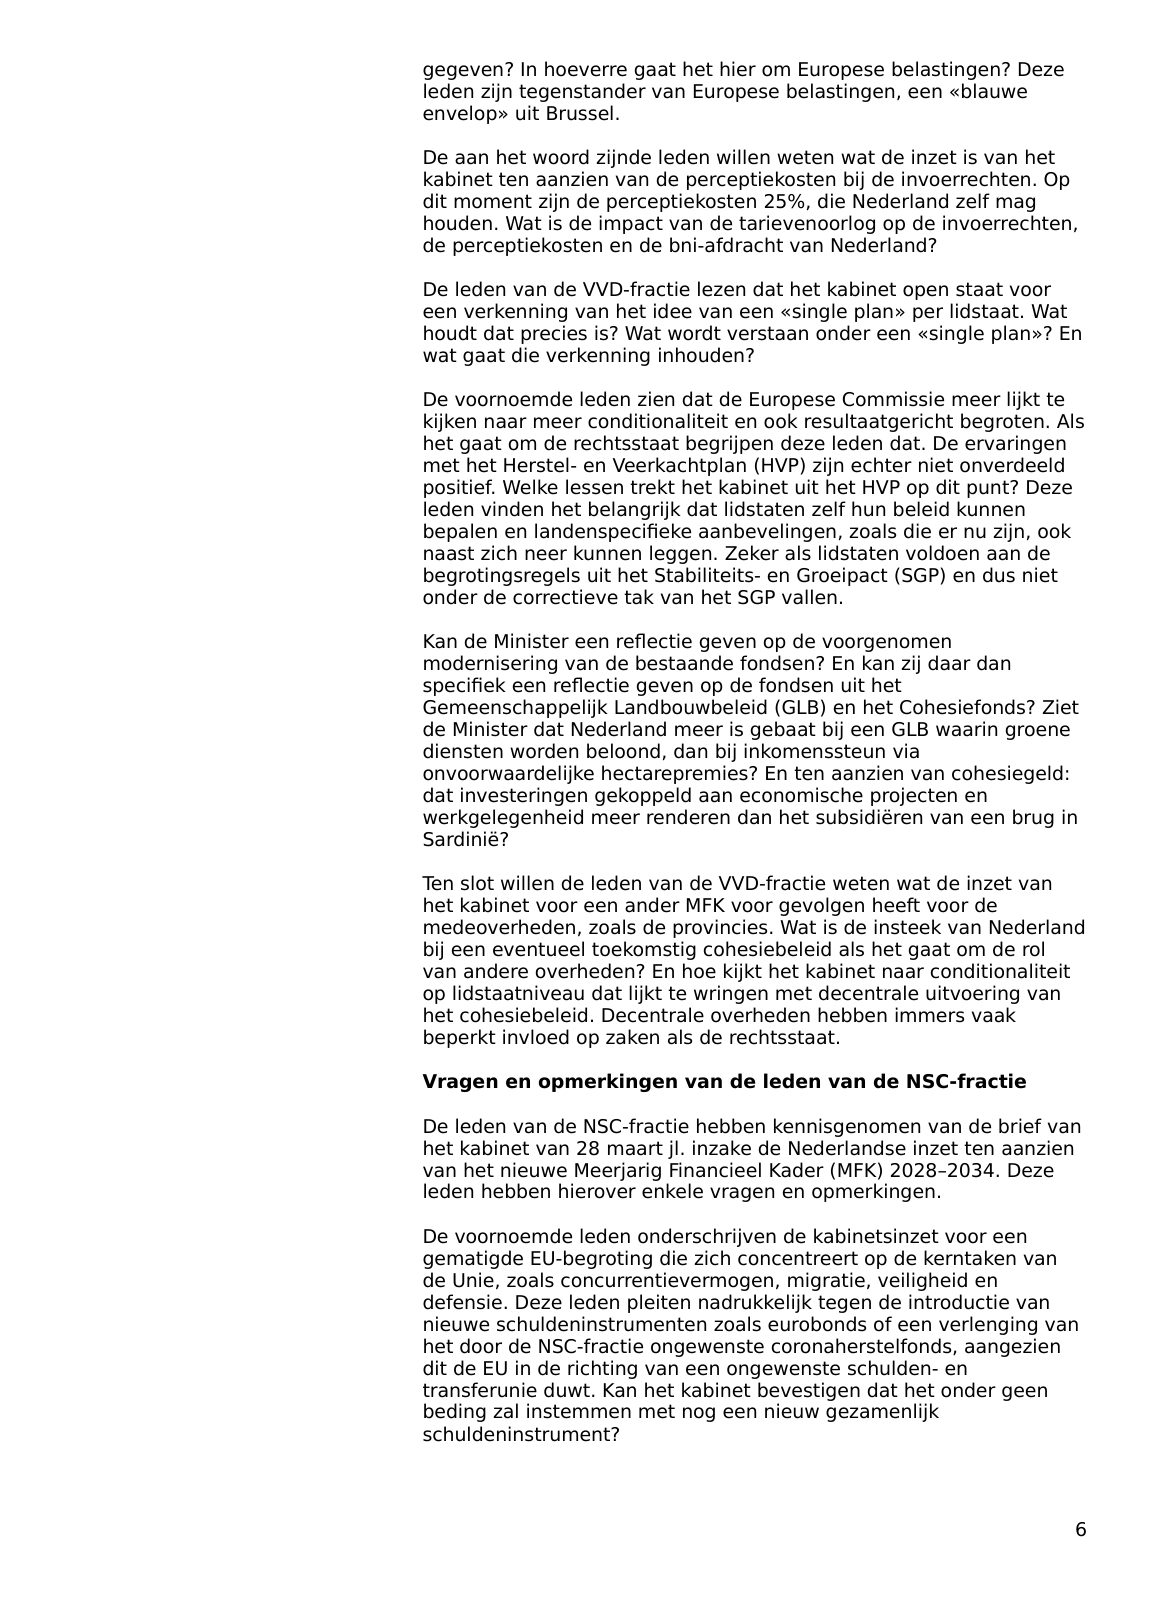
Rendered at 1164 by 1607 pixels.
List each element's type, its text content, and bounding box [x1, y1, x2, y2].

text De aan het woord zijnde leden willen weten wat de inzet is van het kabinet ten aanzien van de perceptiekosten bij de invoerrechten. Op dit moment zijn de perceptiekosten 25%, die Nederland zelf mag houden. Wat is de impact van de tarievenoorlog op de invoerrechten, de perceptiekosten en de bni-afdracht van Nederland? [422, 147, 1087, 257]
text Kan de Minister een reflectie geven op de voorgenomen modernisering van de bestaande fondsen? En kan zij daar dan specifiek een reflectie geven op de fondsen uit het Gemeenschappelijk Landbouwbeleid (GLB) en het Cohesiefonds? Ziet de Minister dat Nederland meer is gebaat bij een GLB waarin groene diensten worden beloond, dan bij inkomenssteun via onvoorwaardelijke hectarepremies? En ten aanzien van cohesiegeld: dat investeringen gekoppeld aan economische projecten en werkgelegenheid meer renderen dan het subsidiëren van een brug in Sardinië? [422, 631, 1087, 851]
text gegeven? In hoeverre gaat het hier om Europese belastingen? Deze leden zijn tegenstander van Europese belastingen, een «blauwe envelop» uit Brussel. [422, 59, 1087, 125]
subtitle Vragen en opmerkingen van de leden van de NSC-fractie [422, 1071, 1087, 1093]
text De voornoemde leden zien dat de Europese Commissie meer lijkt te kijken naar meer conditionaliteit en ook resultaatgericht begroten. Als het gaat om de rechtsstaat begrijpen deze leden dat. De ervaringen met het Herstel- en Veerkachtplan (HVP) zijn echter niet onverdeeld positief. Welke lessen trekt het kabinet uit het HVP op dit punt? Deze leden vinden het belangrijk dat lidstaten zelf hun beleid kunnen bepalen en landenspecifieke aanbevelingen, zoals die er nu zijn, ook naast zich neer kunnen leggen. Zeker als lidstaten voldoen aan de begrotingsregels uit het Stabiliteits- en Groeipact (SGP) en dus niet onder de correctieve tak van het SGP vallen. [422, 389, 1087, 609]
text De leden van de NSC-fractie hebben kennisgenomen van de brief van het kabinet van 28 maart jl. inzake de Nederlandse inzet ten aanzien van het nieuwe Meerjarig Financieel Kader (MFK) 2028–2034. Deze leden hebben hierover enkele vragen en opmerkingen. [422, 1116, 1087, 1203]
text De leden van de VVD-fractie lezen dat het kabinet open staat voor een verkenning van het idee van een «single plan» per lidstaat. Wat houdt dat precies is? Wat wordt verstaan onder een «single plan»? En wat gaat die verkenning inhouden? [422, 279, 1087, 367]
text De voornoemde leden onderschrijven de kabinetsinzet voor een gematigde EU-begroting die zich concentreert op de kerntaken van de Unie, zoals concurrentievermogen, migratie, veiligheid en defensie. Deze leden pleiten nadrukkelijk tegen de introductie van nieuwe schuldeninstrumenten zoals eurobonds of een verlenging van het door de NSC-fractie ongewenste coronaherstelfonds, aangezien dit de EU in de richting van een ongewenste schulden- en transferunie duwt. Kan het kabinet bevestigen dat het onder geen beding zal instemmen met nog een nieuw gezamenlijk schuldeninstrument? [422, 1226, 1087, 1445]
text Ten slot willen de leden van de VVD-fractie weten wat de inzet van het kabinet voor een ander MFK voor gevolgen heeft voor de medeoverheden, zoals de provincies. Wat is de insteek van Nederland bij een eventueel toekomstig cohesiebeleid als het gaat om de rol van andere overheden? En hoe kijkt het kabinet naar conditionaliteit op lidstaatniveau dat lijkt te wringen met decentrale uitvoering van het cohesiebeleid. Decentrale overheden hebben immers vaak beperkt invloed op zaken als de rechtsstaat. [422, 873, 1087, 1049]
